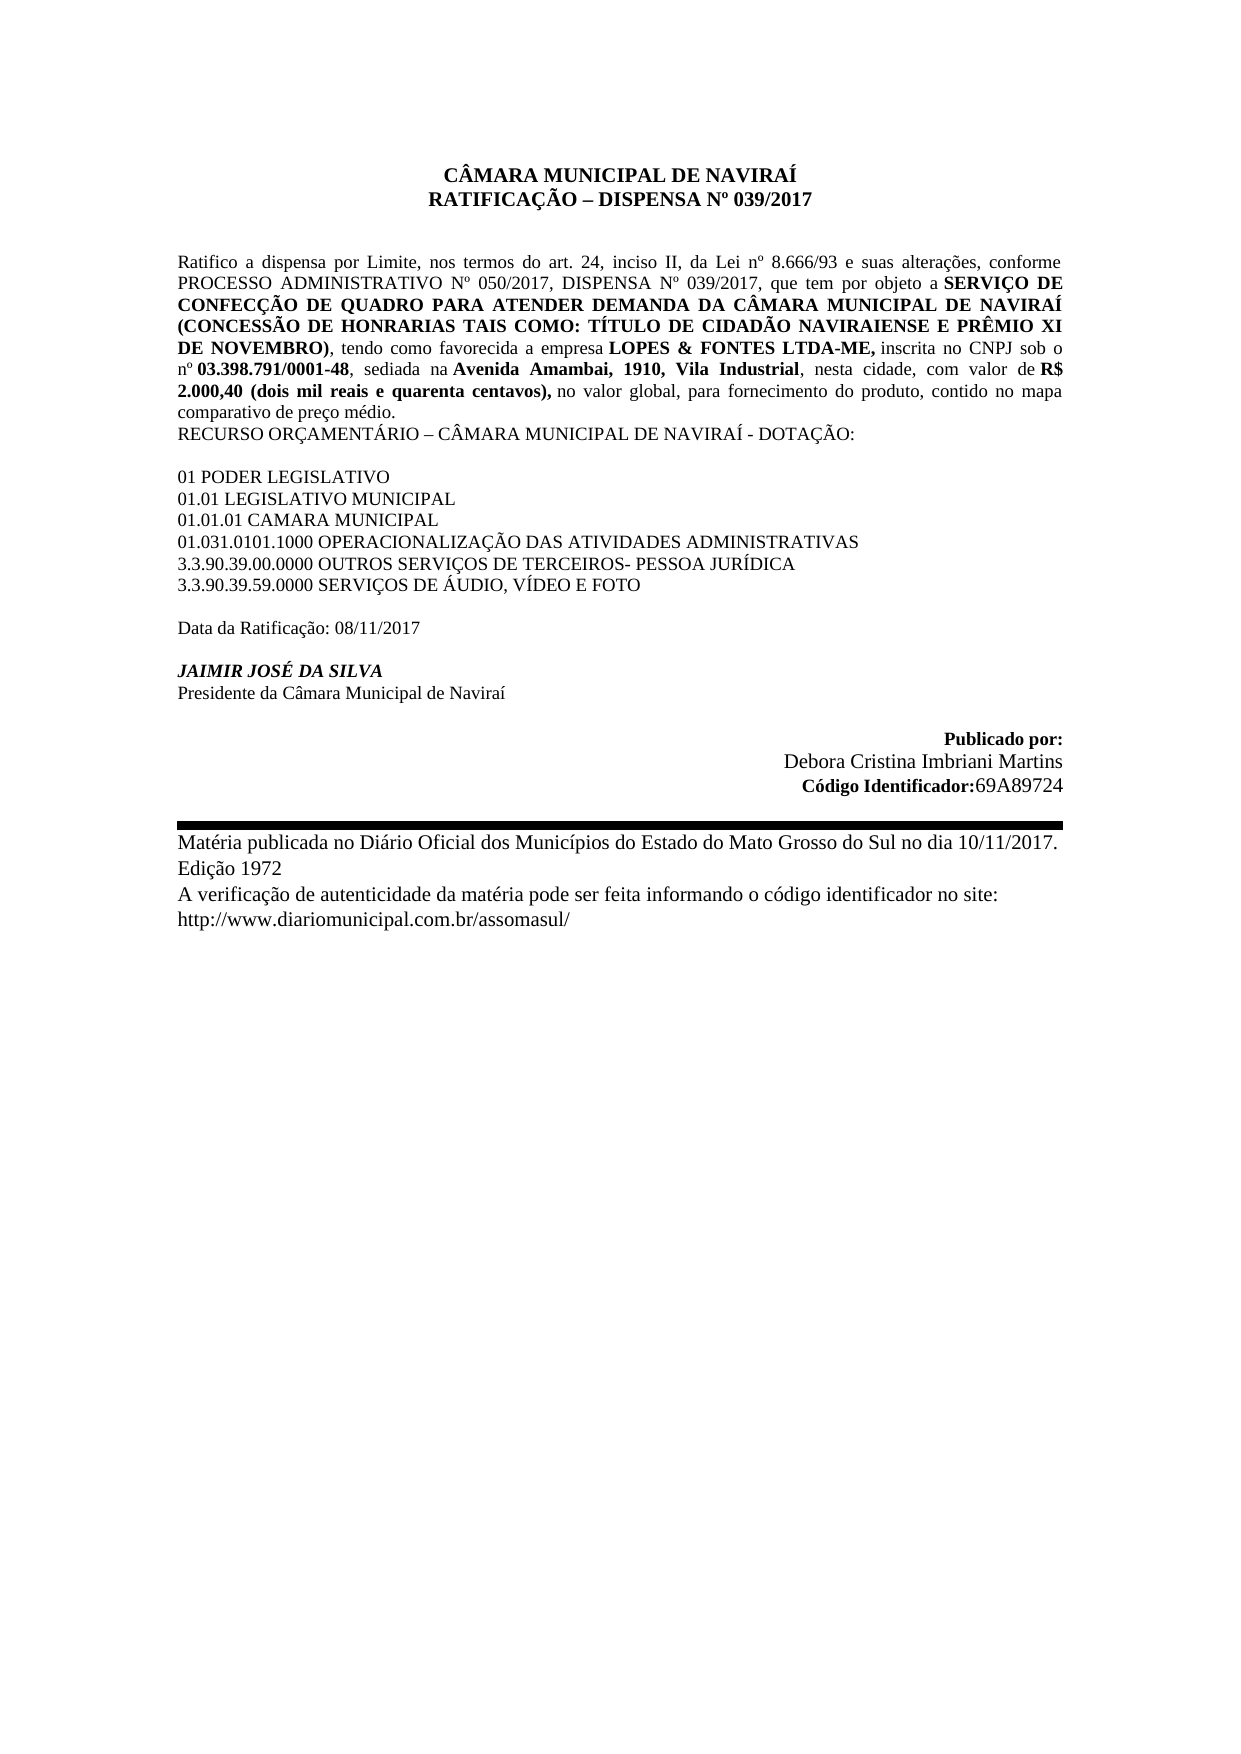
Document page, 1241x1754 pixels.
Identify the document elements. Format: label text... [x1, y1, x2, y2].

text CÂMARA MUNICIPAL DE NAVIRAÍ RATIFICAÇÃO – DISPENSA Nº 039/2017 [177, 163, 1063, 211]
text Presidente da Câmara Municipal de Naviraí [177, 682, 1063, 703]
text 01.031.0101.1000 OPERACIONALIZAÇÃO DAS ATIVIDADES ADMINISTRATIVAS [177, 531, 1063, 552]
text 3.3.90.39.59.0000 SERVIÇOS DE ÁUDIO, VÍDEO E FOTO [177, 574, 1063, 596]
text 01.01.01 CAMARA MUNICIPAL [177, 509, 1063, 531]
text Matéria publicada no Diário Oficial dos Municípios do Estado do Mato Grosso do Sul no dia 10/11/2017. Edição 1972 A verificação de autenticidade da matéria pode ser feita informando o código identificador no site: http://www.diariomunicipal.com.br/assomasul/ [177, 830, 1063, 931]
text Data da Ratificação: 08/11/2017 [177, 617, 1063, 639]
text Publicado por: Debora Cristina Imbriani Martins Código Identificador:69A89724 [177, 703, 1063, 797]
text RECURSO ORÇAMENTÁRIO – CÂMARA MUNICIPAL DE NAVIRAÍ - DOTAÇÃO: [177, 423, 1063, 444]
text 01 PODER LEGISLATIVO [177, 466, 1063, 488]
text 3.3.90.39.00.0000 OUTROS SERVIÇOS DE TERCEIROS- PESSOA JURÍDICA [177, 552, 1063, 574]
text Ratifico a dispensa por Limite, nos termos do art. 24, inciso II, da Lei nº 8.666/93 e suas alterações, conforme PROCESSO ADMINISTRATIVO Nº 050/2017, DISPENSA Nº 039/2017, que tem por objeto a SERVIÇO DE CONFECÇÃO DE QUADRO PARA ATENDER DEMANDA DA CÂMARA MUNICIPAL DE NAVIRAÍ (CONCESSÃO DE HONRARIAS TAIS COMO: TÍTULO DE CIDADÃO NAVIRAIENSE E PRÊMIO XI DE NOVEMBRO), tendo como favorecida a empresa LOPES & FONTES LTDA-ME, inscrita no CNPJ sob o nº 03.398.791/0001-48, sediada na Avenida Amambai, 1910, Vila Industrial, nesta cidade, com valor de R$ 2.000,40 (dois mil reais e quarenta centavos), no valor global, para fornecimento do produto, contido no mapa comparativo de preço médio. [177, 251, 1063, 423]
text JAIMIR JOSÉ DA SILVA [177, 660, 1063, 682]
text 01.01 LEGISLATIVO MUNICIPAL [177, 488, 1063, 509]
